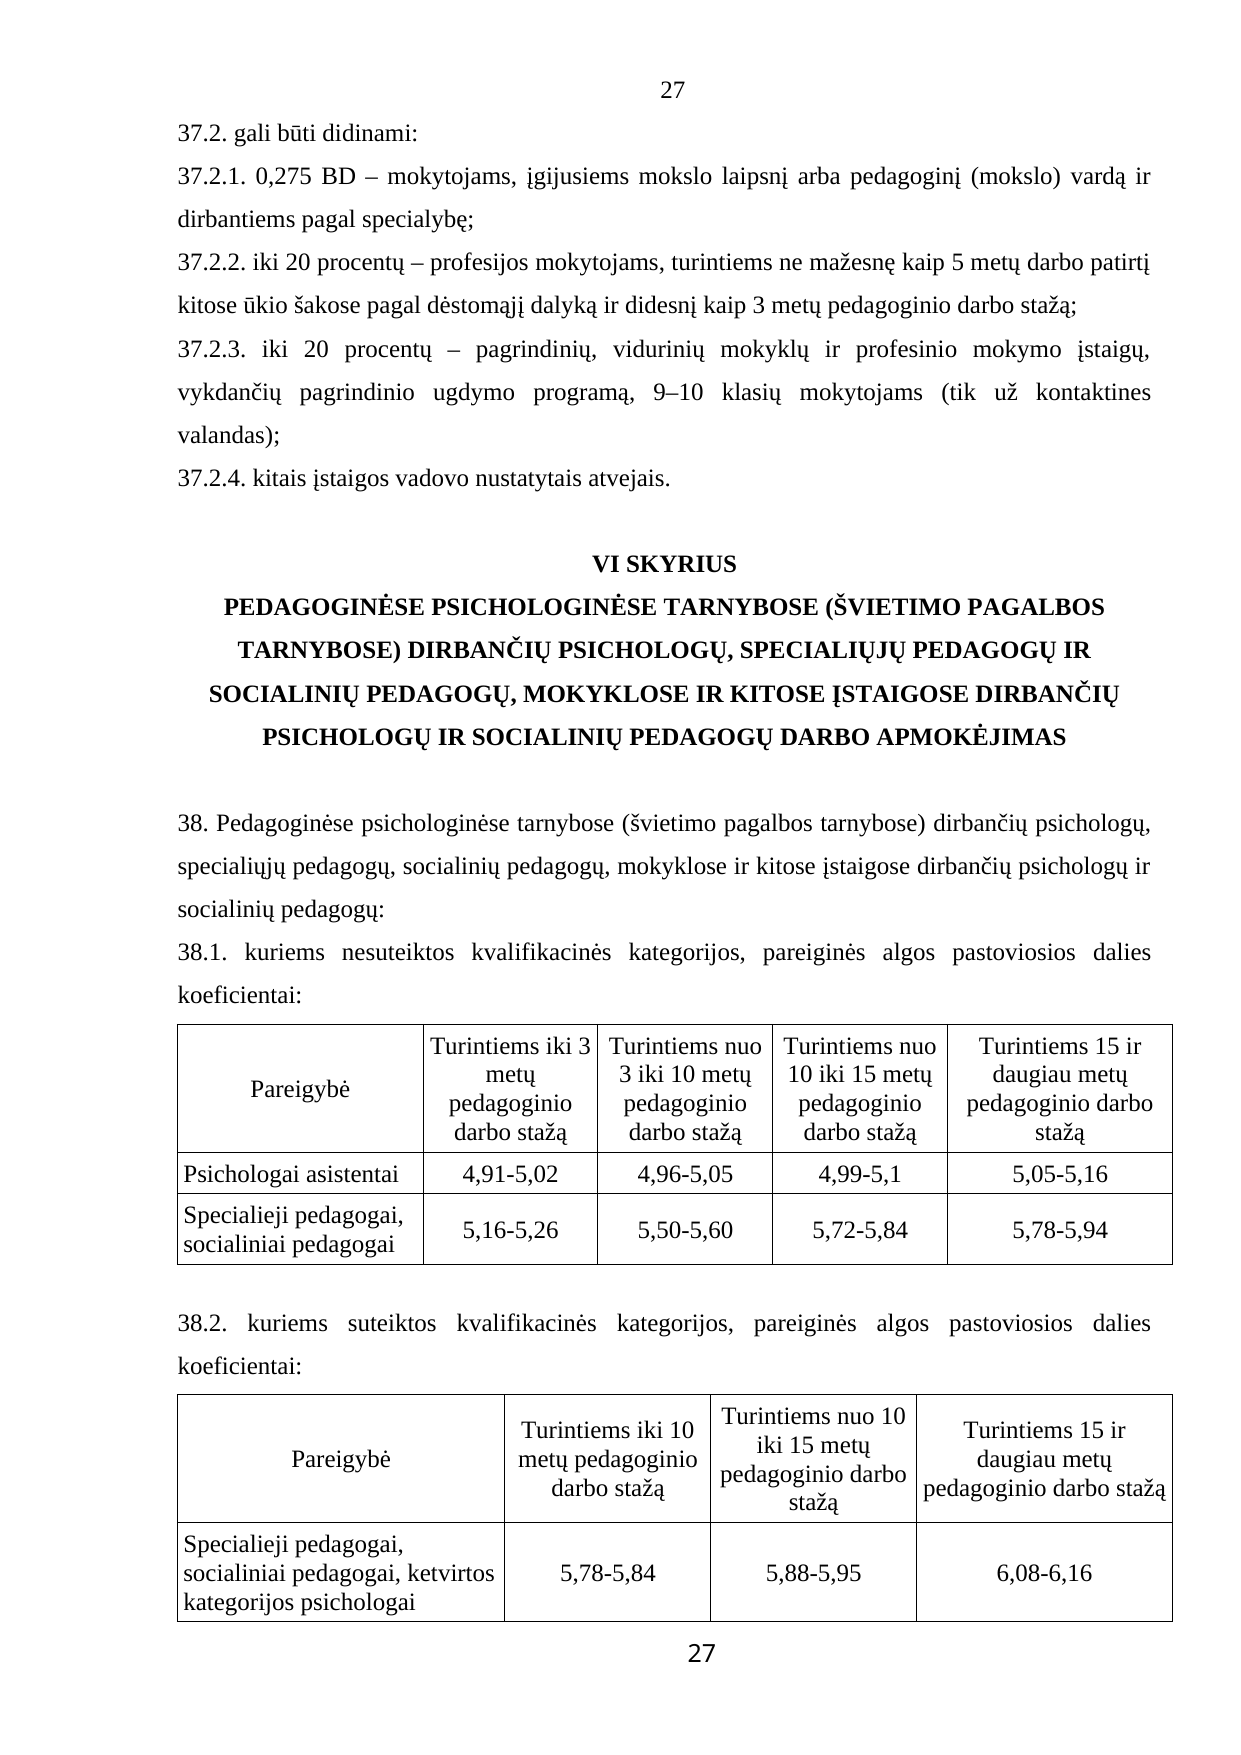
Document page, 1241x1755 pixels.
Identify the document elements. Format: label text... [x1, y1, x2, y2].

text 38.1. kuriems nesuteiktos kvalifikacinės kategorijos, pareiginės algos pastoviosios dalies koeficientai: [177, 937, 1152, 1009]
text PEDAGOGINĖSE PSICHOLOGINĖSE TARNYBOSE (ŠVIETIMO PAGALBOS TARNYBOSE) DIRBANČIŲ PSICHOLOGŲ, SPECIALIŲJŲ PEDAGOGŲ IR SOCIALINIŲ PEDAGOGŲ, MOKYKLOSE IR KITOSE ĮSTAIGOSE DIRBANČIŲ PSICHOLOGŲ IR SOCIALINIŲ PEDAGOGŲ DARBO APMOKĖJIMAS [177, 592, 1152, 751]
table_header Pareigybė [178, 1025, 423, 1152]
table_cell 4,96-5,05 [598, 1153, 772, 1193]
table_cell 5,05-5,16 [948, 1153, 1172, 1193]
table_cell 4,91-5,02 [424, 1153, 597, 1193]
table_cell 5,50-5,60 [598, 1194, 772, 1264]
table_cell Specialieji pedagogai, socialiniai pedagogai, ketvirtos kategorijos psichologai [178, 1523, 504, 1621]
table_header Turintiems nuo 10 iki 15 metų pedagoginio darbo stažą [773, 1025, 947, 1152]
table_header Turintiems iki 10 metų pedagoginio darbo stažą [505, 1395, 710, 1522]
text 38. Pedagoginėse psichologinėse tarnybose (švietimo pagalbos tarnybose) dirbančių psichologų, specialiųjų pedagogų, socialinių pedagogų, mokyklose ir kitose įstaigose dirbančių psichologų ir socialinių pedagogų: [177, 808, 1152, 923]
table_cell 4,99-5,1 [773, 1153, 947, 1193]
table_cell 5,78-5,84 [505, 1523, 710, 1621]
table_header Turintiems 15 ir daugiau metų pedagoginio darbo stažą [948, 1025, 1172, 1152]
table_header Turintiems nuo 10 iki 15 metų pedagoginio darbo stažą [711, 1395, 916, 1522]
table_header Turintiems iki 3 metų pedagoginio darbo stažą [424, 1025, 597, 1152]
text 37.2.2. iki 20 procentų – profesijos mokytojams, turintiems ne mažesnę kaip 5 metų darbo patirtį kitose ūkio šakose pagal dėstomąjį dalyką ir didesnį kaip 3 metų pedagoginio darbo stažą; [177, 247, 1152, 319]
text 37.2.1. 0,275 BD – mokytojams, įgijusiems mokslo laipsnį arba pedagoginį (mokslo) vardą ir dirbantiems pagal specialybę; [177, 161, 1152, 233]
table_header Turintiems nuo 3 iki 10 metų pedagoginio darbo stažą [598, 1025, 772, 1152]
table_cell 6,08-6,16 [917, 1523, 1172, 1621]
table_header Turintiems 15 ir daugiau metų pedagoginio darbo stažą [917, 1395, 1172, 1522]
text 37.2. gali būti didinami: [177, 118, 1152, 147]
text 37.2.3. iki 20 procentų – pagrindinių, vidurinių mokyklų ir profesinio mokymo įstaigų, vykdančių pagrindinio ugdymo programą, 9–10 klasių mokytojams (tik už kontaktines valandas); [177, 334, 1152, 449]
table_cell 5,78-5,94 [948, 1194, 1172, 1264]
table_cell 5,16-5,26 [424, 1194, 597, 1264]
table_cell 5,72-5,84 [773, 1194, 947, 1264]
text 38.2. kuriems suteiktos kvalifikacinės kategorijos, pareiginės algos pastoviosios dalies koeficientai: [177, 1308, 1152, 1380]
table_cell 5,88-5,95 [711, 1523, 916, 1621]
text 37.2.4. kitais įstaigos vadovo nustatytais atvejais. [177, 463, 1152, 492]
table_cell Psichologai asistentai [178, 1153, 423, 1193]
table_header Pareigybė [178, 1395, 504, 1522]
text VI SKYRIUS [177, 549, 1152, 578]
table_cell Specialieji pedagogai, socialiniai pedagogai [178, 1194, 423, 1264]
